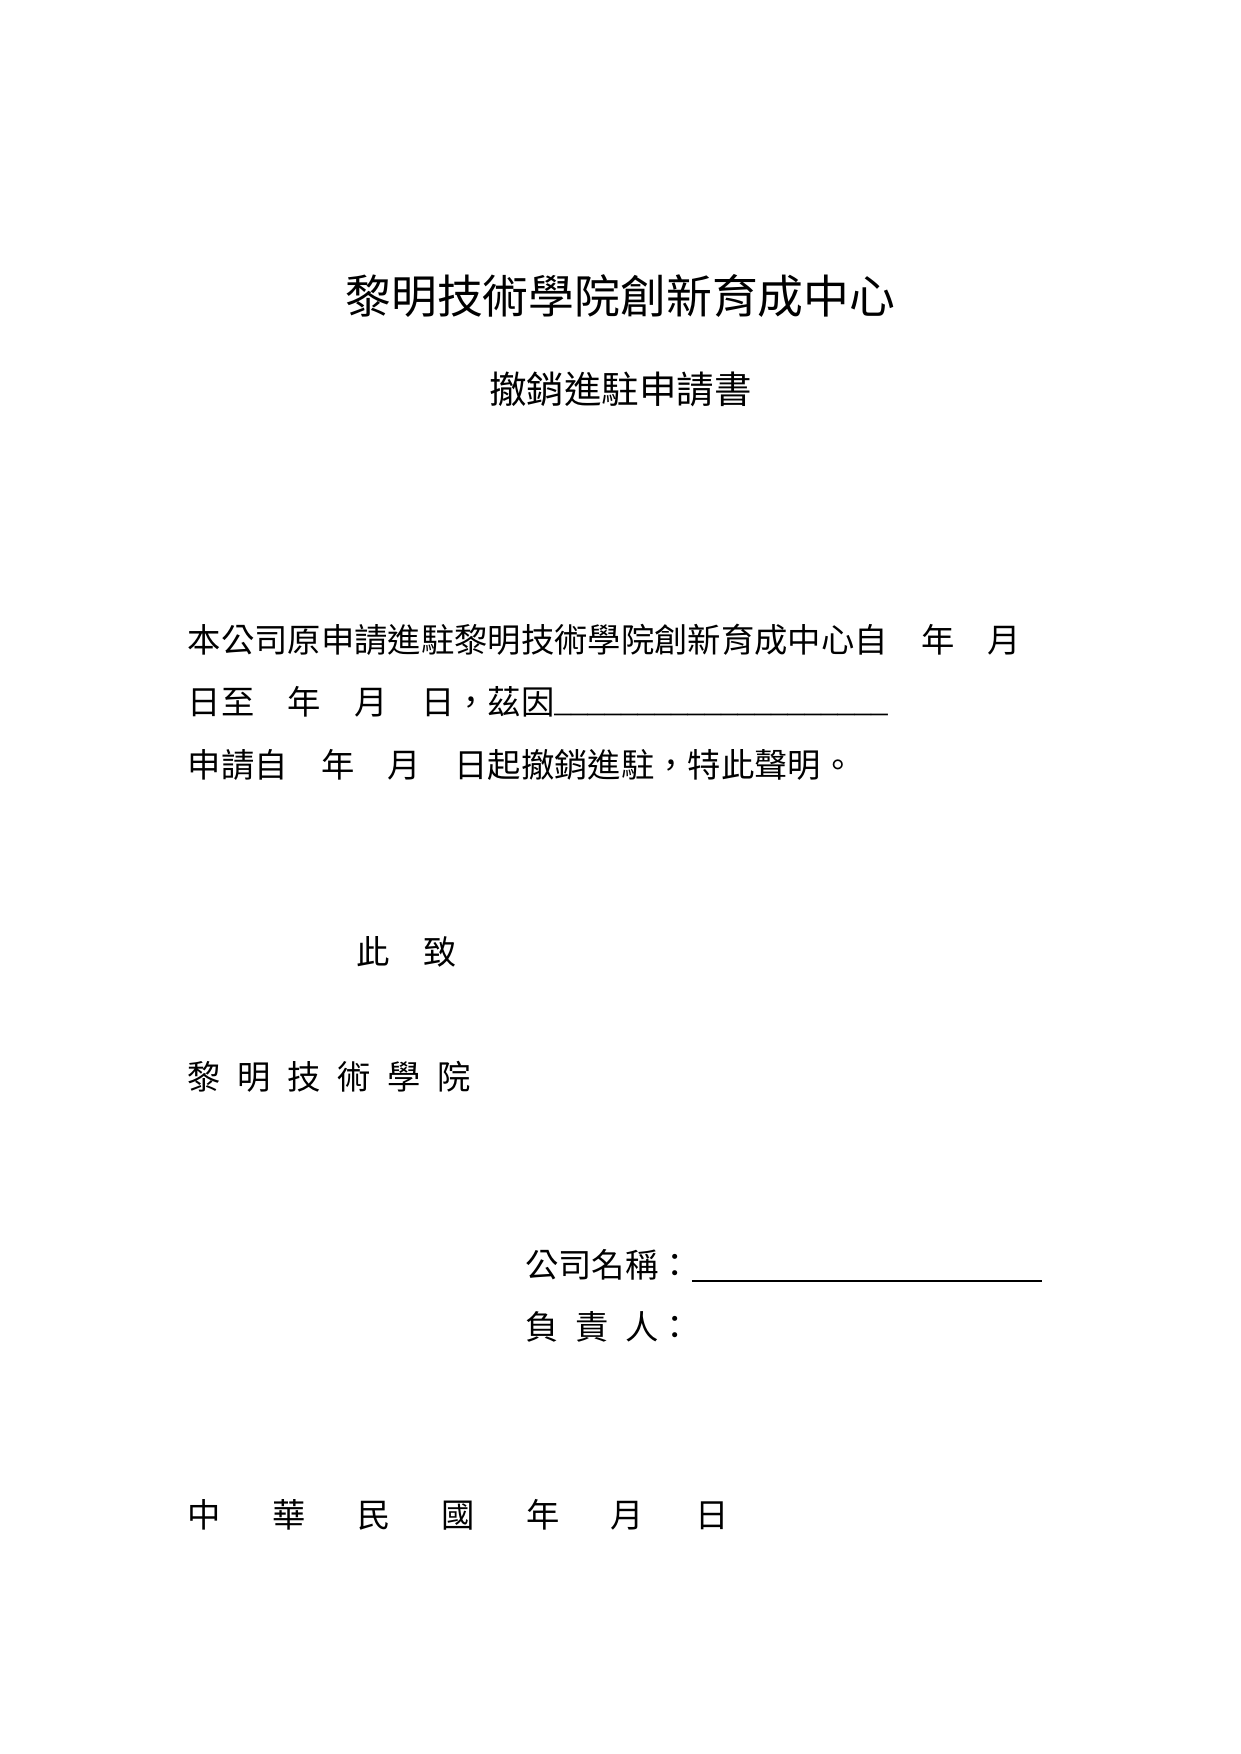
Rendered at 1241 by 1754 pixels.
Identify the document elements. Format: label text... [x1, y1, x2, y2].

text 黎明技術學院創新育成中心 [187, 221, 1053, 346]
text 此 致 [356, 908, 1053, 971]
text 中華民國年月日 [187, 1471, 1053, 1533]
text 撤銷進駐申請書 [187, 346, 1053, 408]
text 公司名稱： [525, 1221, 1053, 1283]
text 負 責 人： [525, 1283, 1053, 1346]
text 申請自 年 月 日起撤銷進駐，特此聲明。 [187, 721, 1053, 783]
text 本公司原申請進駐黎明技術學院創新育成中心自 年 月日至 年 月 日，茲因____________________ [187, 596, 1053, 721]
text 黎 明 技 術 學 院 [187, 1033, 1053, 1096]
